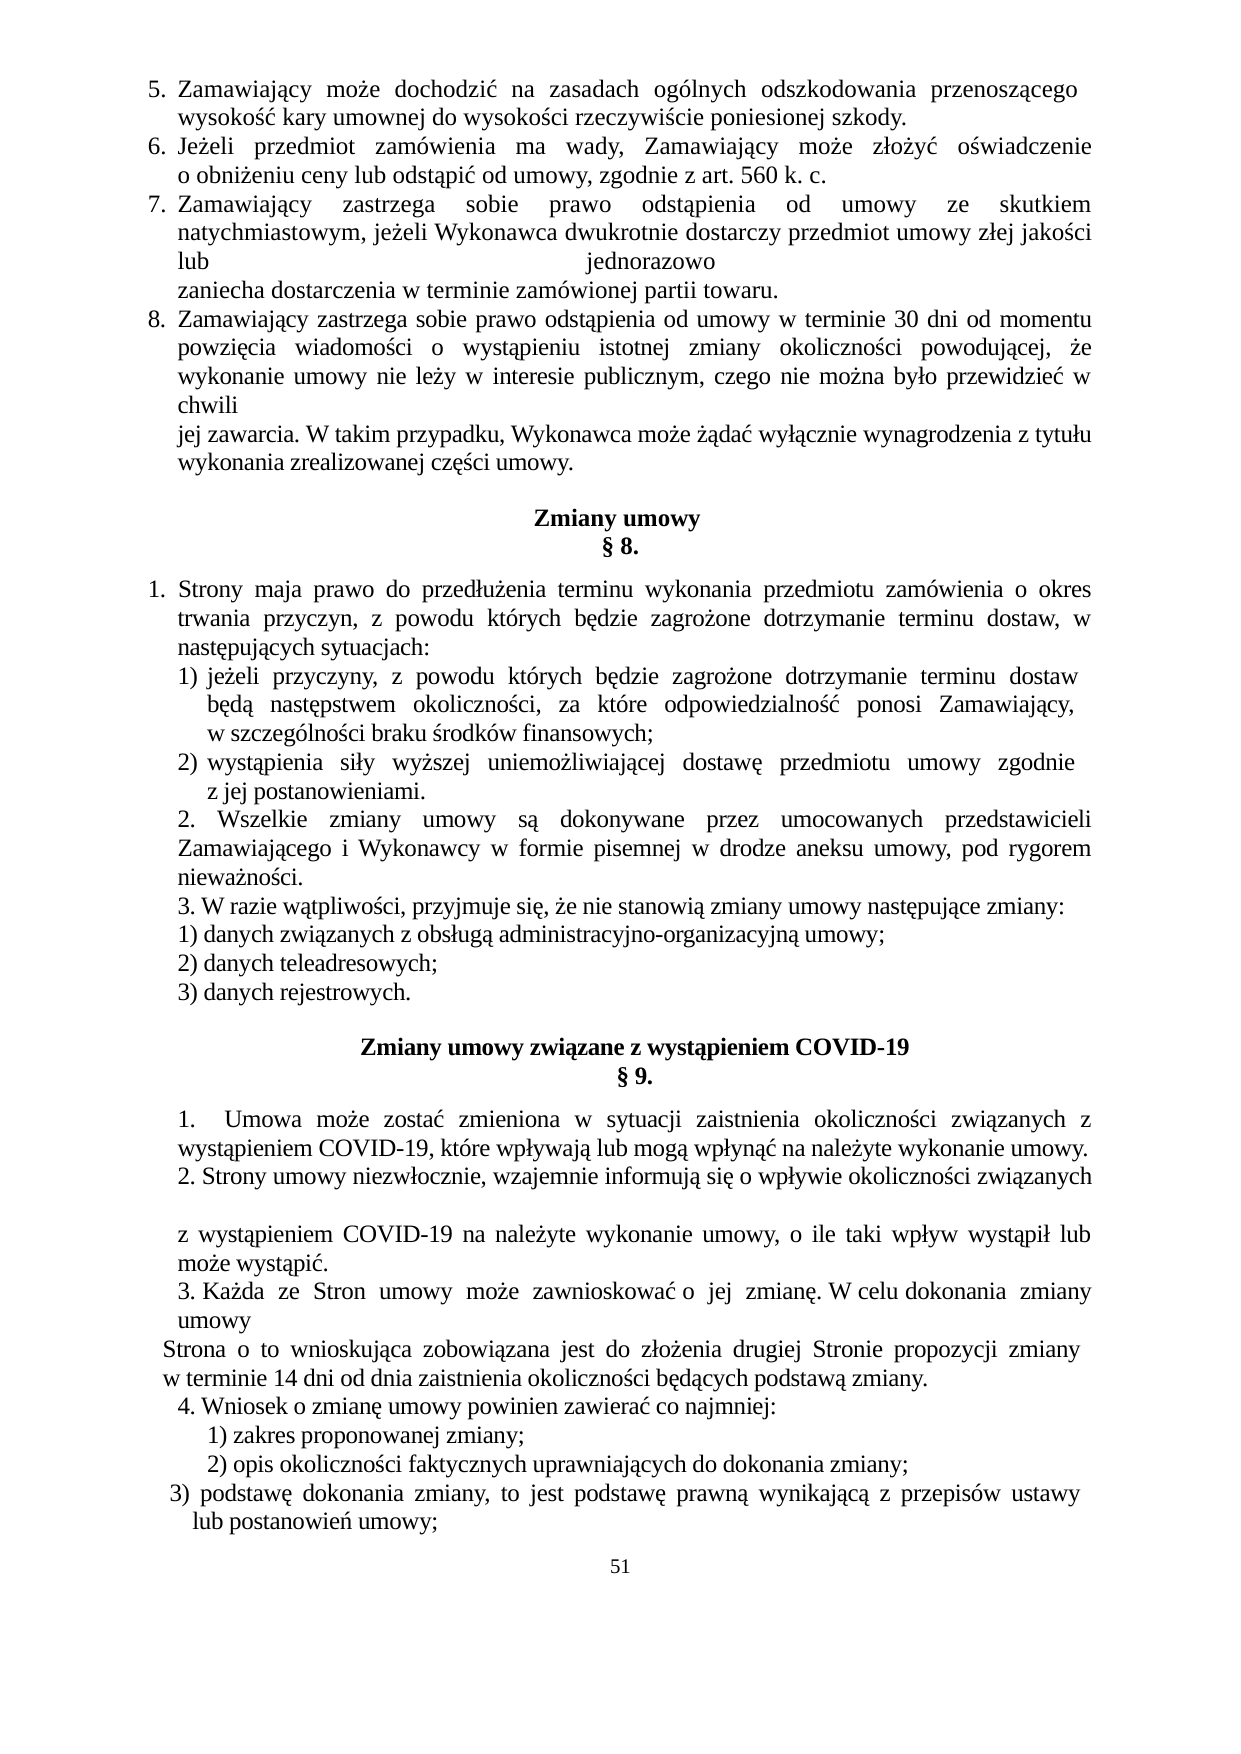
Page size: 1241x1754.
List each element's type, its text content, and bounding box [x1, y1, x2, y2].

text 3) danych rejestrowych. [177, 977, 1092, 1006]
text 1) danych związanych z obsługą administracyjno-organizacyjną umowy; [177, 919, 1092, 948]
list Zamawiający zastrzega sobie prawo odstąpienia od umowy w terminie 30 dni od momentu powzięcia wiadomości o wystąpieniu istotnej zmiany okoliczności powodującej, że wykonanie umowy nie leży w interesie publicznym, czego nie można było przewidzieć w chwili jej zawarcia. W takim przypadku, Wykonawca może żądać wyłącznie wynagrodzenia z tytułu wykonania zrealizowanej części umowy. [148, 304, 1092, 476]
text 3. Każda ze Stron umowy może zawnioskować o jej zmianę. W celu dokonania zmiany umowy [177, 1276, 1092, 1334]
text 1. Strony maja prawo do przedłużenia terminu wykonania przedmiotu zamówienia o okres trwania przyczyn, z powodu których będzie zagrożone dotrzymanie terminu dostaw, w następujących sytuacjach: [148, 574, 1092, 661]
text 2) danych teleadresowych; [177, 948, 1092, 977]
text 1. Umowa może zostać zmieniona w sytuacji zaistnienia okoliczności związanych z wystąpieniem COVID-19, które wpływają lub mogą wpłynąć na należyte wykonanie umowy. [177, 1104, 1092, 1161]
text Zmiany umowy związane z wystąpieniem COVID-19 [177, 1032, 1092, 1061]
text § 9. [177, 1061, 1092, 1089]
text Strona o to wnioskująca zobowiązana jest do złożenia drugiej Stronie propozycji zmiany w terminie 14 dni od dnia zaistnienia okoliczności będących podstawą zmiany. [162, 1334, 1092, 1391]
text 4. Wniosek o zmianę umowy powinien zawierać co najmniej: [177, 1391, 1092, 1420]
text 6. Jeżeli przedmiot zamówienia ma wady, Zamawiający może złożyć oświadczenie o obniżeniu ceny lub odstąpić od umowy, zgodnie z art. 560 k. c. [148, 131, 1092, 189]
text 1) zakres proponowanej zmiany; [207, 1420, 1092, 1449]
text Zmiany umowy [148, 503, 1092, 531]
text 2. Strony umowy niezwłocznie, wzajemnie informują się o wpływie okoliczności związanych z wystąpieniem COVID-19 na należyte wykonanie umowy, o ile taki wpływ wystąpił lub może wystąpić. [177, 1161, 1092, 1276]
text § 8. [148, 531, 1092, 560]
text 3. W razie wątpliwości, przyjmuje się, że nie stanowią zmiany umowy następujące zmiany: [177, 891, 1092, 919]
text 2. Wszelkie zmiany umowy są dokonywane przez umocowanych przedstawicieli Zamawiającego i Wykonawcy w formie pisemnej w drodze aneksu umowy, pod rygorem nieważności. [177, 804, 1092, 891]
text 7. Zamawiający zastrzega sobie prawo odstąpienia od umowy ze skutkiem natychmiastowym, jeżeli Wykonawca dwukrotnie dostarczy przedmiot umowy złej jakości lub jednorazowo zaniecha dostarczenia w terminie zamówionej partii towaru. [148, 189, 1092, 304]
text 2) opis okoliczności faktycznych uprawniających do dokonania zmiany; [207, 1449, 1092, 1478]
list jeżeli przyczyny, z powodu których będzie zagrożone dotrzymanie terminu dostaw będą następstwem okoliczności, za które odpowiedzialność ponosi Zamawiający, w szczególności braku środków finansowych; [177, 661, 1092, 747]
text 5. Zamawiający może dochodzić na zasadach ogólnych odszkodowania przenoszącego wysokość kary umownej do wysokości rzeczywiście poniesionej szkody. [148, 74, 1092, 131]
list wystąpienia siły wyższej uniemożliwiającej dostawę przedmiotu umowy zgodnie z jej postanowieniami. [177, 747, 1092, 804]
text 3) podstawę dokonania zmiany, to jest podstawę prawną wynikającą z przepisów ustawy lub postanowień umowy; [169, 1478, 1092, 1535]
